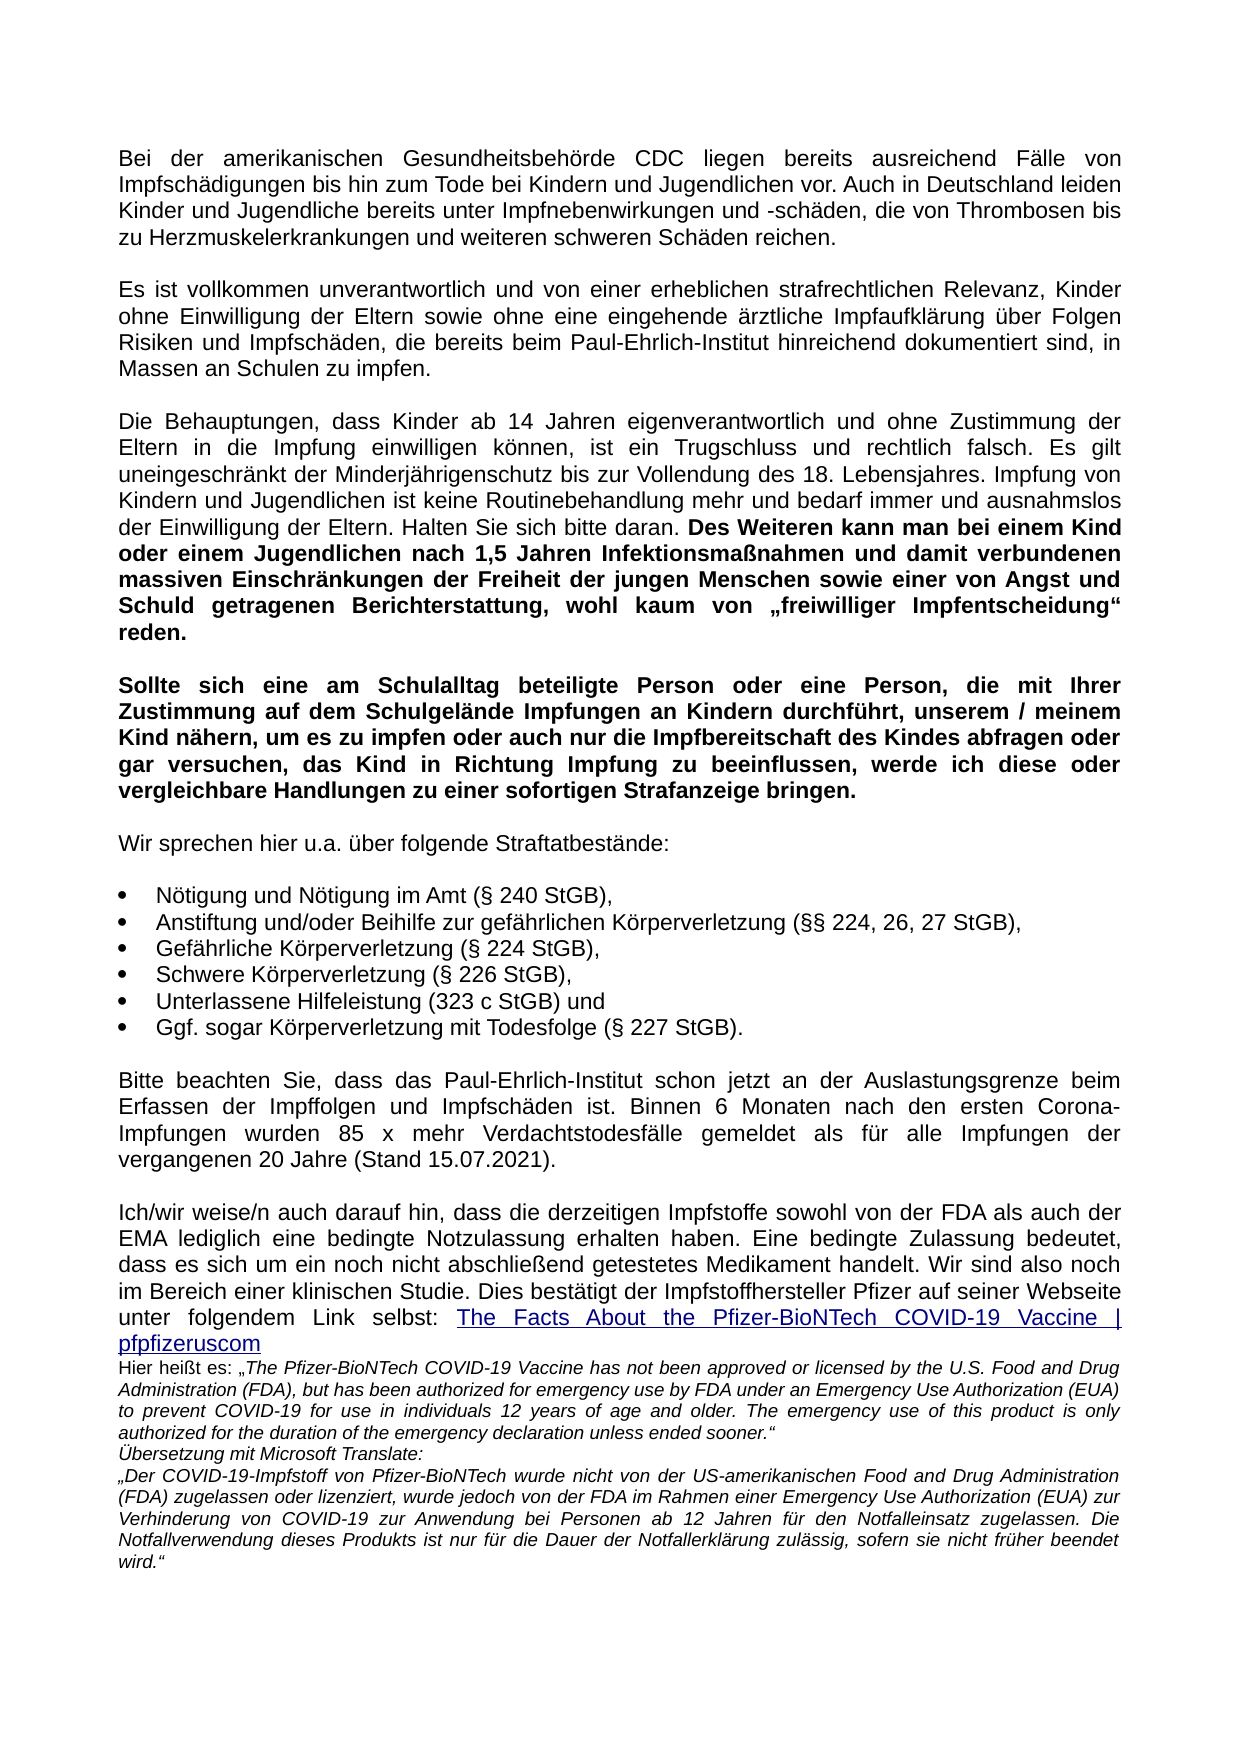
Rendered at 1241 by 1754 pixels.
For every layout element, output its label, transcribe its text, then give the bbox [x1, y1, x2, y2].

list Gefährliche Körperverletzung (§ 224 StGB), [118, 935, 1122, 961]
list Unterlassene Hilfeleistung (323 c StGB) und [118, 988, 1122, 1014]
text Ich/wir weise/n auch darauf hin, dass die derzeitigen Impfstoffe sowohl von der FDA als auch der EMA lediglich eine bedingte Notzulassung erhalten haben. Eine bedingte Zulassung bedeutet, dass es sich um ein noch nicht abschließend getestetes Medikament handelt. Wir sind also noch im Bereich einer klinischen Studie. Dies bestätigt der Impfstoffhersteller Pfizer auf seiner Webseite unter folgendem Link selbst: The Facts About the Pfizer-BioNTech COVID-19 Vaccine | pfpfizeruscom [118, 1199, 1122, 1357]
text Sollte sich eine am Schulalltag beteiligte Person oder eine Person, die mit Ihrer Zustimmung auf dem Schulgelände Impfungen an Kindern durchführt, unserem / meinem Kind nähern, um es zu impfen oder auch nur die Impfbereitschaft des Kindes abfragen oder gar versuchen, das Kind in Richtung Impfung zu beeinflussen, werde ich diese oder vergleichbare Handlungen zu einer sofortigen Strafanzeige bringen. [118, 672, 1122, 803]
text Bei der amerikanischen Gesundheitsbehörde CDC liegen bereits ausreichend Fälle von Impfschädigungen bis hin zum Tode bei Kindern und Jugendlichen vor. Auch in Deutschland leiden Kinder und Jugendliche bereits unter Impfnebenwirkungen und -schäden, die von Thrombosen bis zu Herzmuskelerkrankungen und weiteren schweren Schäden reichen. [118, 144, 1122, 250]
text Hier heißt es: „The Pfizer-BioNTech COVID-19 Vaccine has not been approved or licensed by the U.S. Food and Drug Administration (FDA), but has been authorized for emergency use by FDA under an Emergency Use Authorization (EUA) to prevent COVID-19 for use in individuals 12 years of age and older. The emergency use of this product is only authorized for the duration of the emergency declaration unless ended sooner.“ [118, 1357, 1122, 1443]
text Die Behauptungen, dass Kinder ab 14 Jahren eigenverantwortlich und ohne Zustimmung der Eltern in die Impfung einwilligen können, ist ein Trugschluss und rechtlich falsch. Es gilt uneingeschränkt der Minderjährigenschutz bis zur Vollendung des 18. Lebensjahres. Impfung von Kindern und Jugendlichen ist keine Routinebehandlung mehr und bedarf immer und ausnahmslos der Einwilligung der Eltern. Halten Sie sich bitte daran. Des Weiteren kann man bei einem Kind oder einem Jugendlichen nach 1,5 Jahren Infektionsmaßnahmen und damit verbundenen massiven Einschränkungen der Freiheit der jungen Menschen sowie einer von Angst und Schuld getragenen Berichterstattung, wohl kaum von „freiwilliger Impfentscheidung“ reden. [118, 408, 1122, 645]
text Bitte beachten Sie, dass das Paul-Ehrlich-Institut schon jetzt an der Auslastungsgrenze beim Erfassen der Impffolgen und Impfschäden ist. Binnen 6 Monaten nach den ersten Corona-Impfungen wurden 85 x mehr Verdachtstodesfälle gemeldet als für alle Impfungen der vergangenen 20 Jahre (Stand 15.07.2021). [118, 1067, 1122, 1172]
text „Der COVID-19-Impfstoff von Pfizer-BioNTech wurde nicht von der US-amerikanischen Food and Drug Administration (FDA) zugelassen oder lizenziert, wurde jedoch von der FDA im Rahmen einer Emergency Use Authorization (EUA) zur Verhinderung von COVID-19 zur Anwendung bei Personen ab 12 Jahren für den Notfalleinsatz zugelassen. Die Notfallverwendung dieses Produkts ist nur für die Dauer der Notfallerklärung zulässig, sofern sie nicht früher beendet wird.“ [118, 1464, 1122, 1572]
list Schwere Körperverletzung (§ 226 StGB), [118, 961, 1122, 988]
text Wir sprechen hier u.a. über folgende Straftatbestände: [118, 830, 1122, 856]
text Übersetzung mit Microsoft Translate: [118, 1443, 1122, 1464]
list Anstiftung und/oder Beihilfe zur gefährlichen Körperverletzung (§§ 224, 26, 27 StGB), [118, 909, 1122, 935]
list Nötigung und Nötigung im Amt (§ 240 StGB), [118, 882, 1122, 909]
list Ggf. sogar Körperverletzung mit Todesfolge (§ 227 StGB). [118, 1014, 1122, 1041]
text Es ist vollkommen unverantwortlich und von einer erheblichen strafrechtlichen Relevanz, Kinder ohne Einwilligung der Eltern sowie ohne eine eingehende ärztliche Impfaufklärung über Folgen Risiken und Impfschäden, die bereits beim Paul-Ehrlich-Institut hinreichend dokumentiert sind, in Massen an Schulen zu impfen. [118, 276, 1122, 382]
